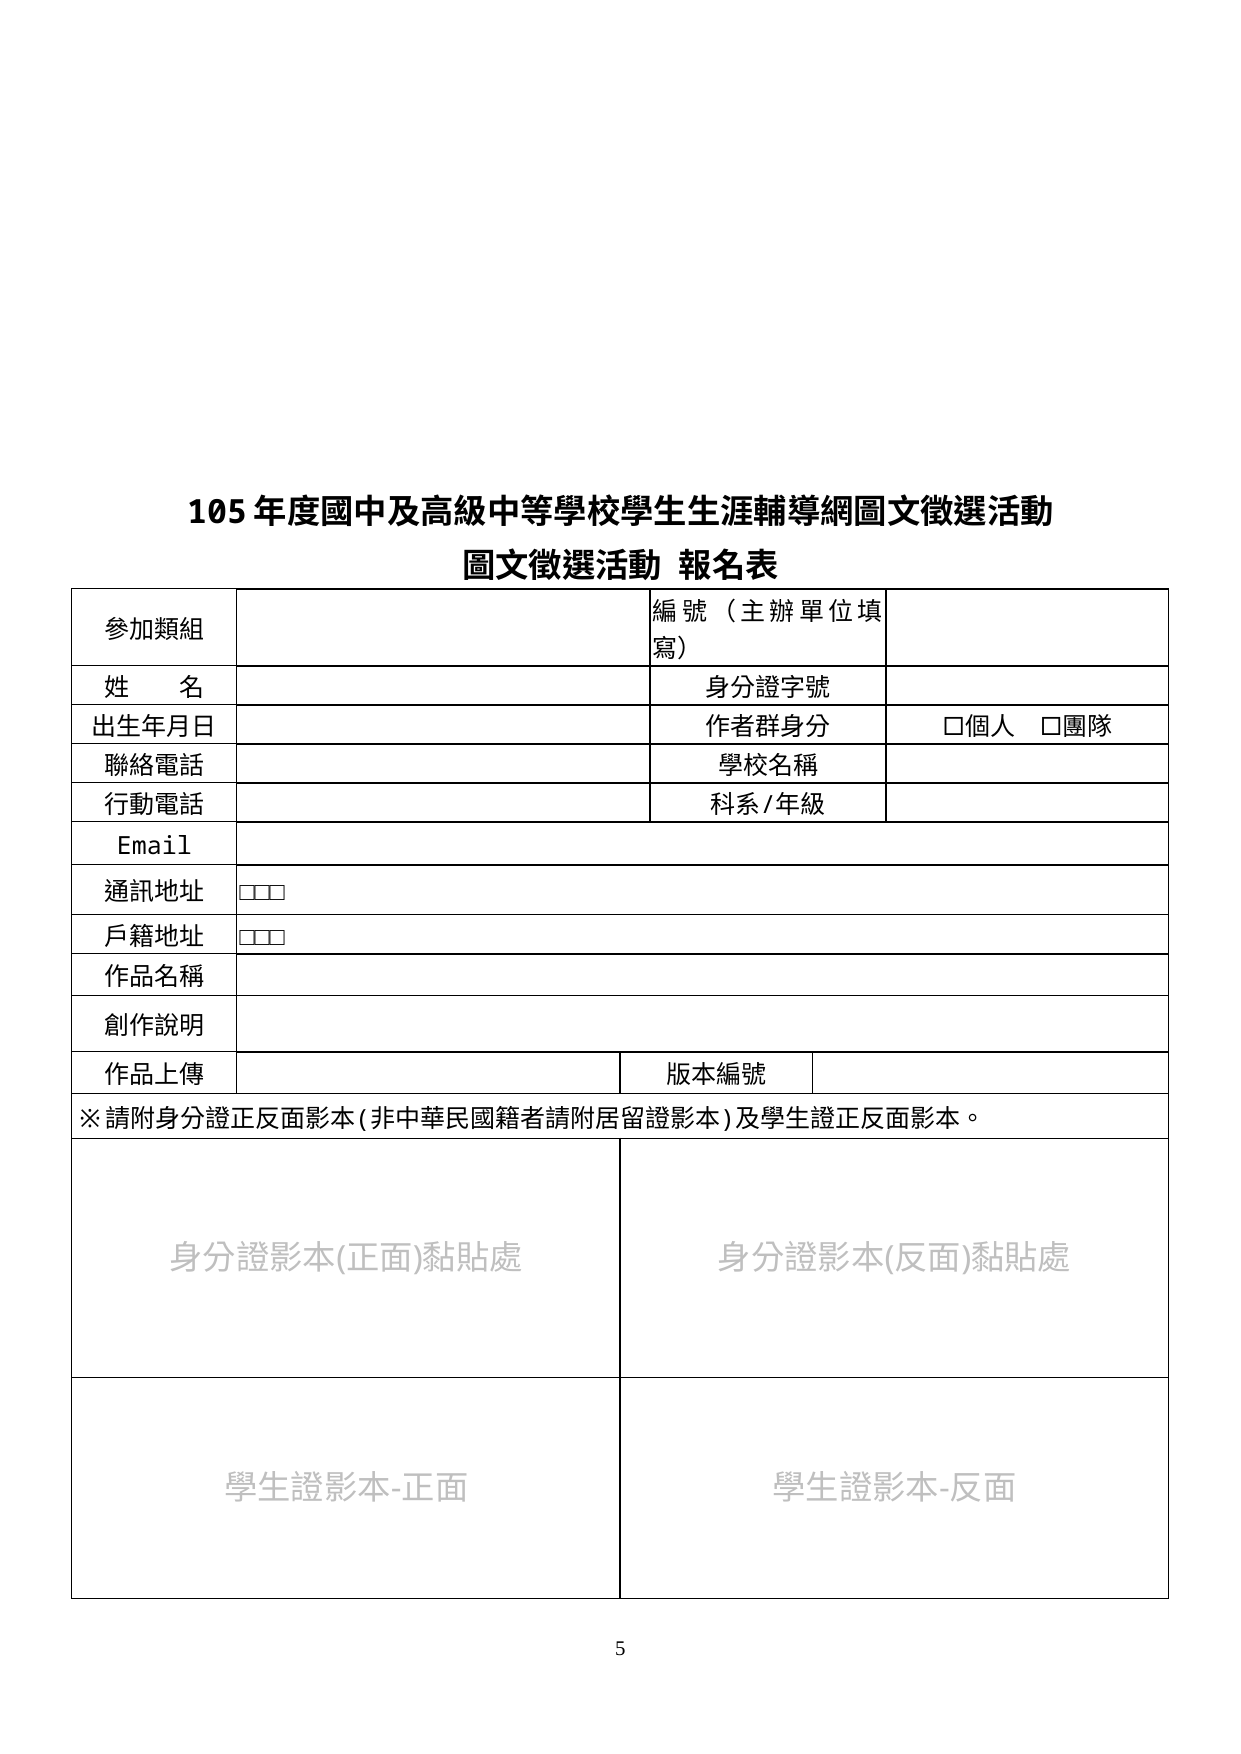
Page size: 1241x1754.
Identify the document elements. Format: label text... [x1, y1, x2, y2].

table_cell 通訊地址 [72, 865, 236, 913]
table_cell 姓 名 [72, 666, 236, 704]
table_cell [887, 745, 1168, 782]
table_cell [887, 784, 1168, 821]
table_cell 聯絡電話 [72, 744, 236, 782]
table_cell [237, 996, 1168, 1051]
table_cell 學生證影本-反面 [621, 1378, 1168, 1598]
table_cell 編號（主辦單位填寫） [651, 590, 885, 665]
table_cell 行動電話 [72, 783, 236, 821]
table_cell 作品名稱 [72, 954, 236, 994]
table_cell 學校名稱 [651, 745, 885, 782]
table_cell 戶籍地址 [72, 915, 236, 953]
table_cell 參加類組 [72, 589, 236, 665]
table_cell □□□ [237, 915, 1168, 953]
table_cell ※請附身分證正反面影本(非中華民國籍者請附居留證影本)及學生證正反面影本。 [72, 1094, 1168, 1137]
table_cell 作品上傳 [72, 1052, 236, 1092]
table_cell 版本編號 [621, 1053, 812, 1092]
table_cell 身分證影本(反面)黏貼處 [621, 1139, 1168, 1377]
table_cell 學生證影本-正面 [72, 1378, 619, 1598]
table_cell 創作說明 [72, 996, 236, 1051]
table_cell [237, 955, 1168, 994]
table_header 105年度國中及高級中等學校學生生涯輔導網圖文徵選活動 圖文徵選活動 報名表 [72, 480, 1168, 588]
table_cell □□□ [237, 866, 1168, 913]
table_cell [237, 706, 649, 743]
table_cell 身分證字號 [651, 667, 885, 704]
table_cell [237, 590, 649, 665]
table_cell 科系/年級 [651, 784, 885, 821]
table_cell [237, 784, 649, 821]
table_cell [237, 667, 649, 704]
table_cell [237, 823, 1168, 864]
table_cell [887, 667, 1168, 704]
table_cell 身分證影本(正面)黏貼處 [72, 1139, 619, 1377]
table_cell 出生年月日 [72, 705, 236, 743]
table_cell 作者群身分 [651, 706, 885, 743]
table_cell [237, 1053, 619, 1092]
table_cell [813, 1053, 1168, 1092]
table_cell [887, 590, 1168, 665]
table_cell Email [72, 822, 236, 864]
table_cell 個人 團隊 [887, 706, 1168, 743]
table_cell [237, 745, 649, 782]
